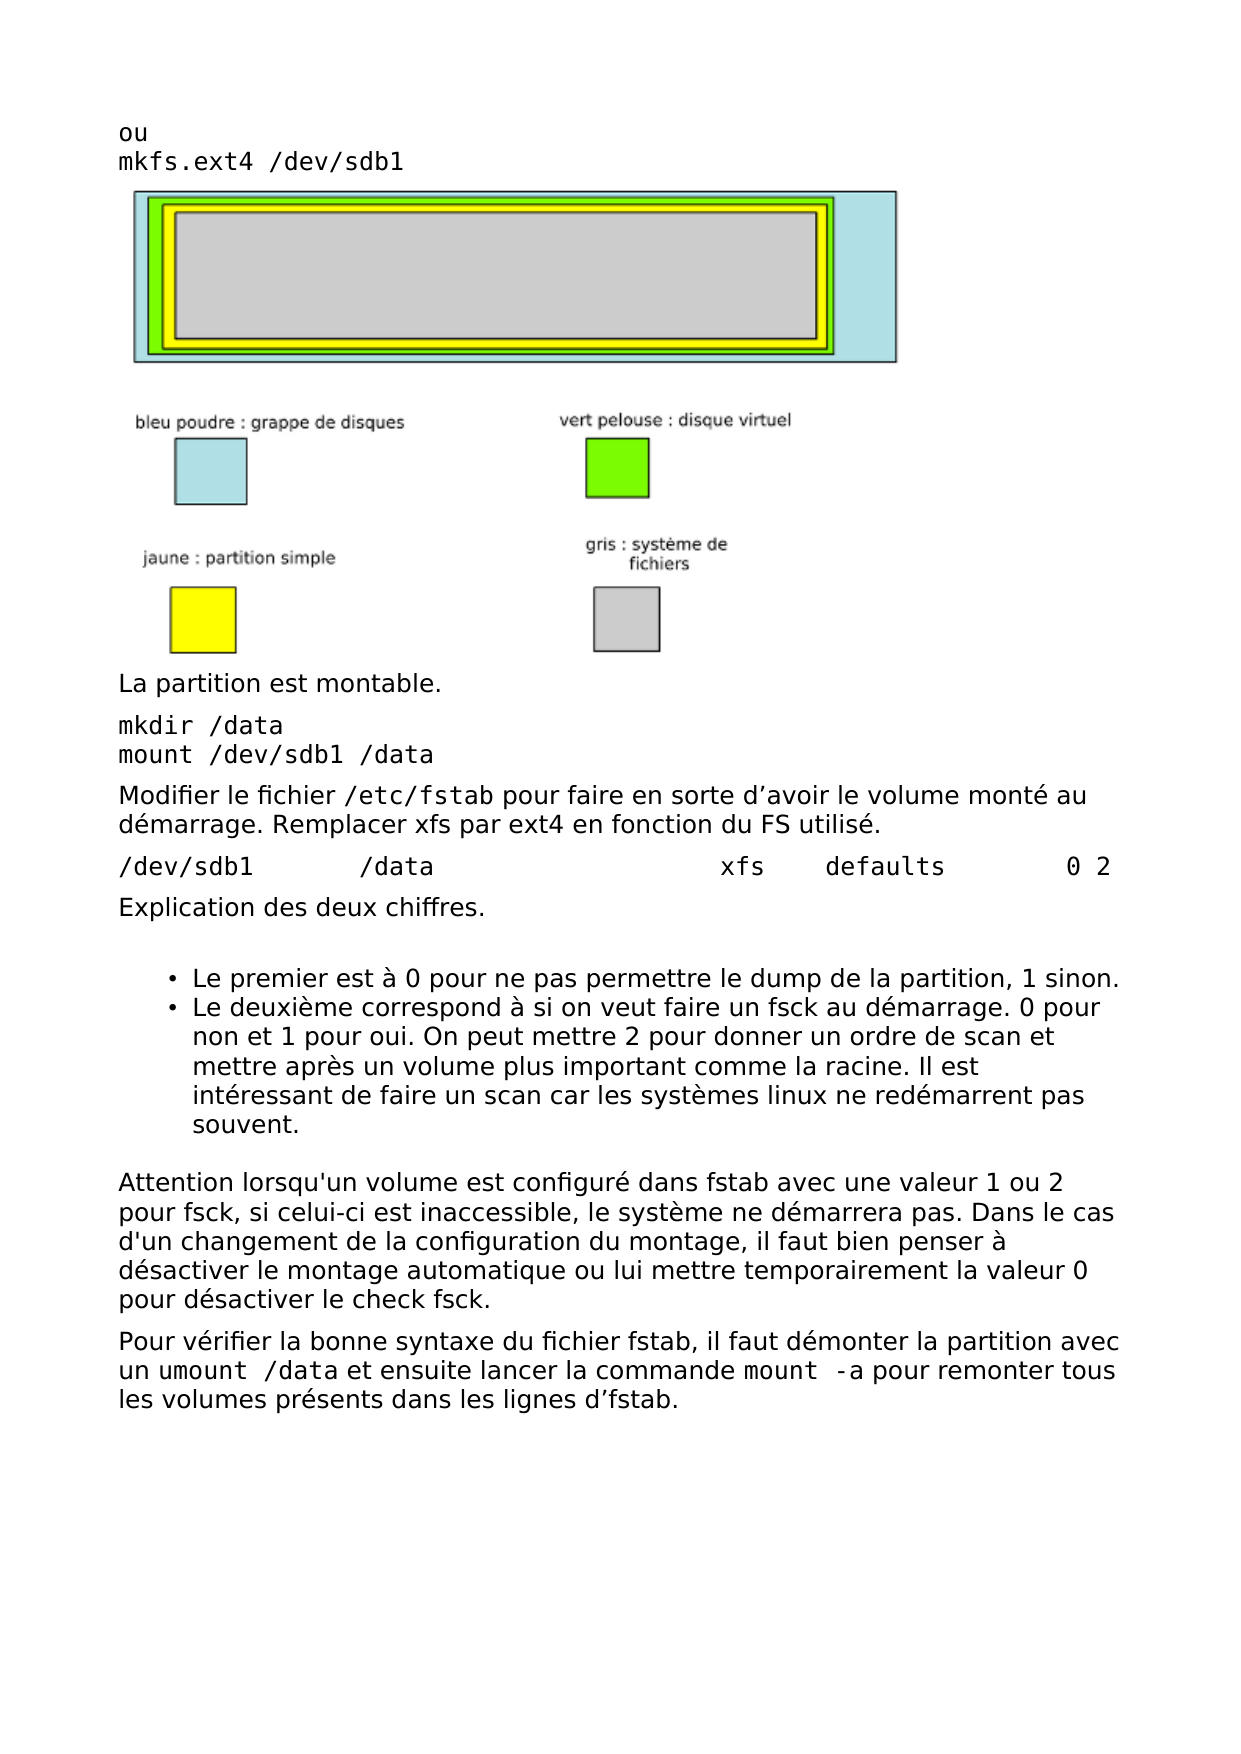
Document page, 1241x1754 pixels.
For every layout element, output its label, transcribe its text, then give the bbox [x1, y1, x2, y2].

text Pour vérifier la bonne syntaxe du fichier fstab, il faut démonter la partition avec un umount /data et ensuite lancer la commande mount -a pour remonter tous les volumes présents dans les lignes d’fstab. [118, 1327, 1122, 1414]
text Attention lorsqu'un volume est configuré dans fstab avec une valeur 1 ou 2 pour fsck, si celui-ci est inaccessible, le système ne démarrera pas. Dans le cas d'un changement de la configuration du montage, il faut bien penser à désactiver le montage automatique ou lui mettre temporairement la valeur 0 pour désactiver le check fsck. [118, 1169, 1122, 1314]
list Le deuxième correspond à si on veut faire un fsck au démarrage. 0 pour non et 1 pour oui. On peut mettre 2 pour donner un ordre de scan et mettre après un volume plus important comme la racine. Il est intéressant de faire un scan car les systèmes linux ne redémarrent pas souvent. [177, 993, 1122, 1139]
text Explication des deux chiffres. [118, 893, 1122, 922]
text ou mkfs.ext4 /dev/sdb1 [118, 118, 1122, 176]
list Le premier est à 0 pour ne pas permettre le dump de la partition, 1 sinon. [177, 964, 1122, 993]
text mkdir /data mount /dev/sdb1 /data [118, 711, 1122, 769]
text /dev/sdb1 /data xfs defaults 0 2 [118, 852, 1122, 881]
picture [118, 188, 900, 657]
text La partition est montable. [118, 669, 1122, 699]
text Modifier le fichier /etc/fstab pour faire en sorte d’avoir le volume monté au démarrage. Remplacer xfs par ext4 en fonction du FS utilisé. [118, 781, 1122, 839]
